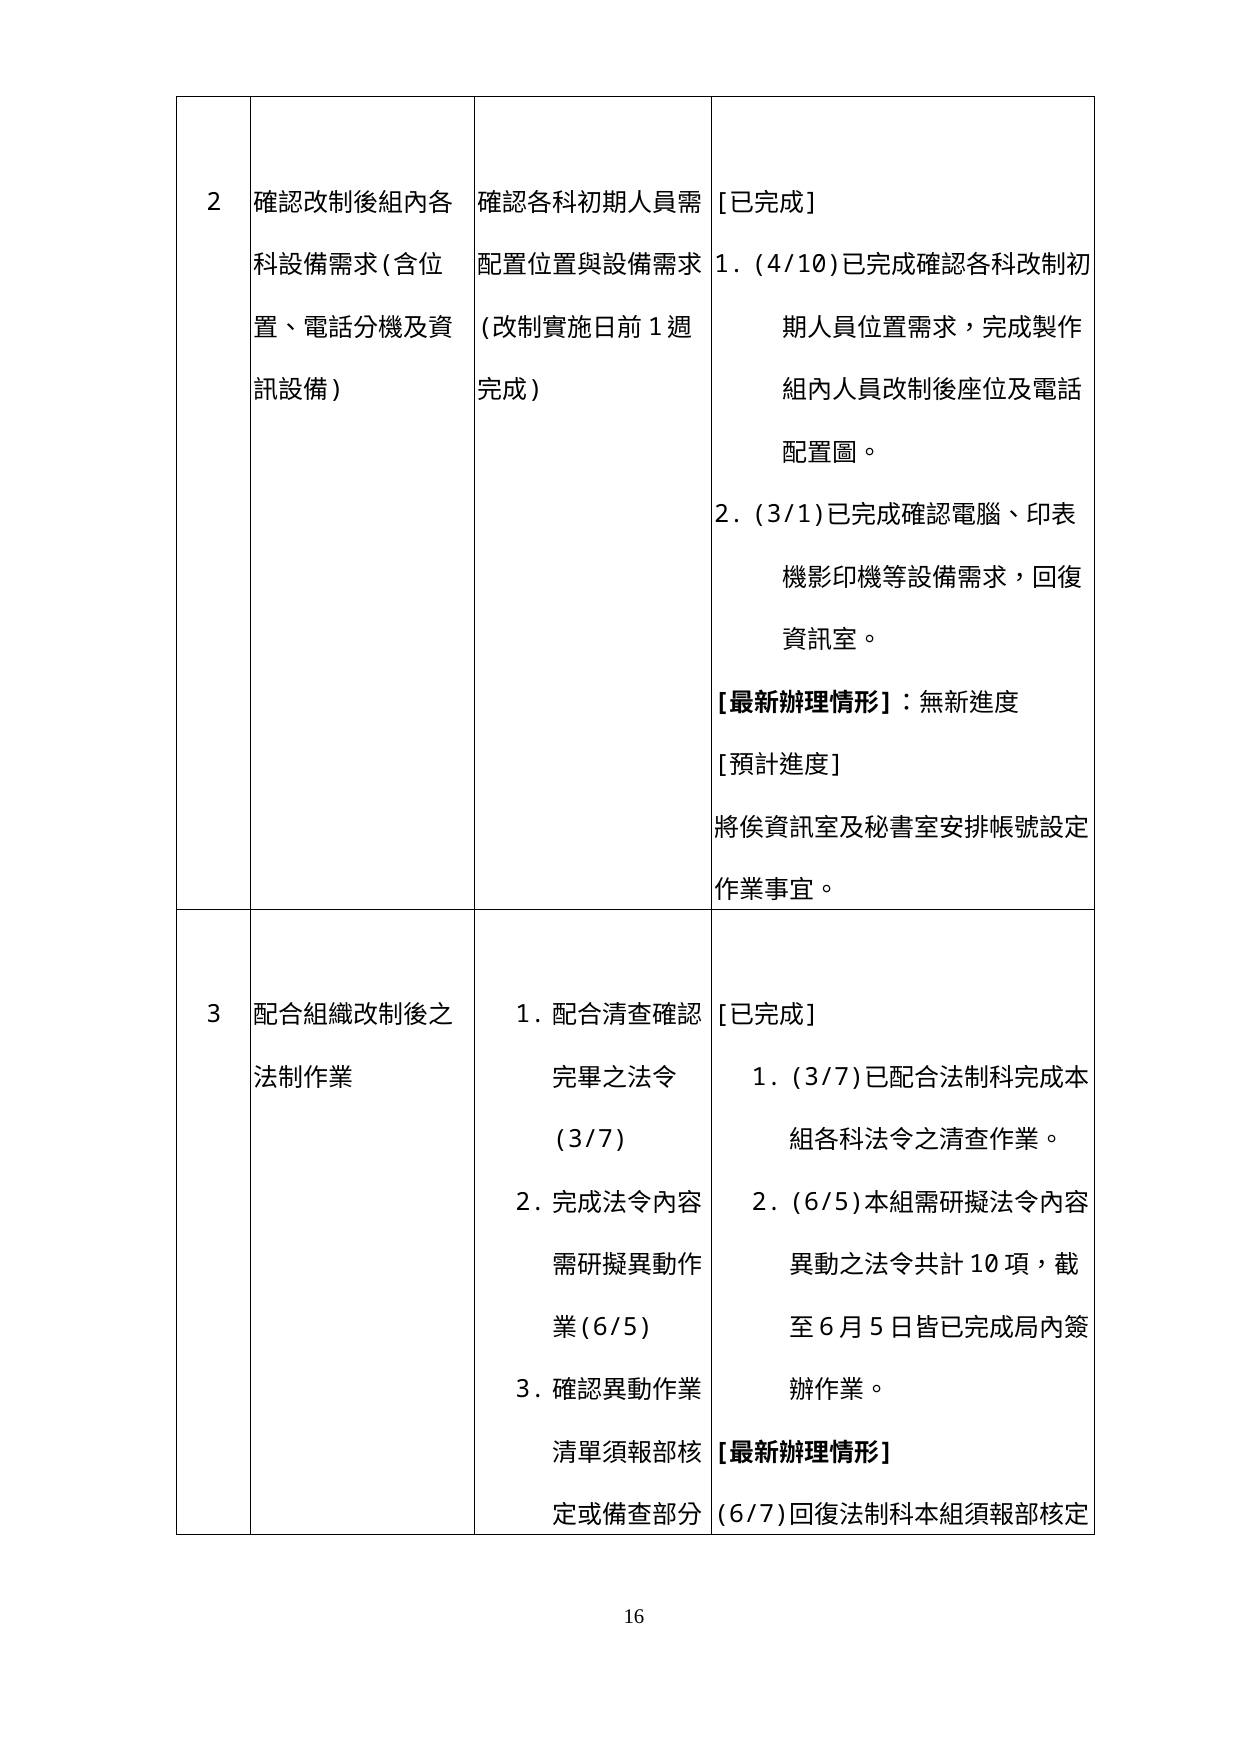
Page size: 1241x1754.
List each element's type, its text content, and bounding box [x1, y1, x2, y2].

table_cell 3 [177, 910, 250, 1534]
table_cell 確認改制後組內各科設備需求(含位置、電話分機及資訊設備) [251, 97, 474, 909]
table_cell [已完成] (3/7)已配合法制科完成本組各科法令之清查作業。 (6/5)本組需研擬法令內容異動之法令共計10項，截至6月5日皆已完成局內簽辦作業。 [最新辦理情形] (6/7)回復法制科本組須報部核定 [712, 910, 1094, 1534]
table_cell 2 [177, 97, 250, 909]
table_cell 配合清查確認完畢之法令(3/7) 完成法令內容需研擬異動作業(6/5) 確認異動作業清單須報部核定或備查部分 [475, 910, 711, 1534]
table_cell 配合組織改制後之法制作業 [251, 910, 474, 1534]
table_cell 確認各科初期人員需配置位置與設備需求 (改制實施日前1週完成) [475, 97, 711, 909]
table_cell [已完成] (4/10)已完成確認各科改制初期人員位置需求，完成製作組內人員改制後座位及電話配置圖。 (3/1)已完成確認電腦、印表機影印機等設備需求，回復資訊室。 [最新辦理情形]：無新進度 [預計進度] 將俟資訊室及秘書室安排帳號設定作業事宜。 [712, 97, 1094, 909]
